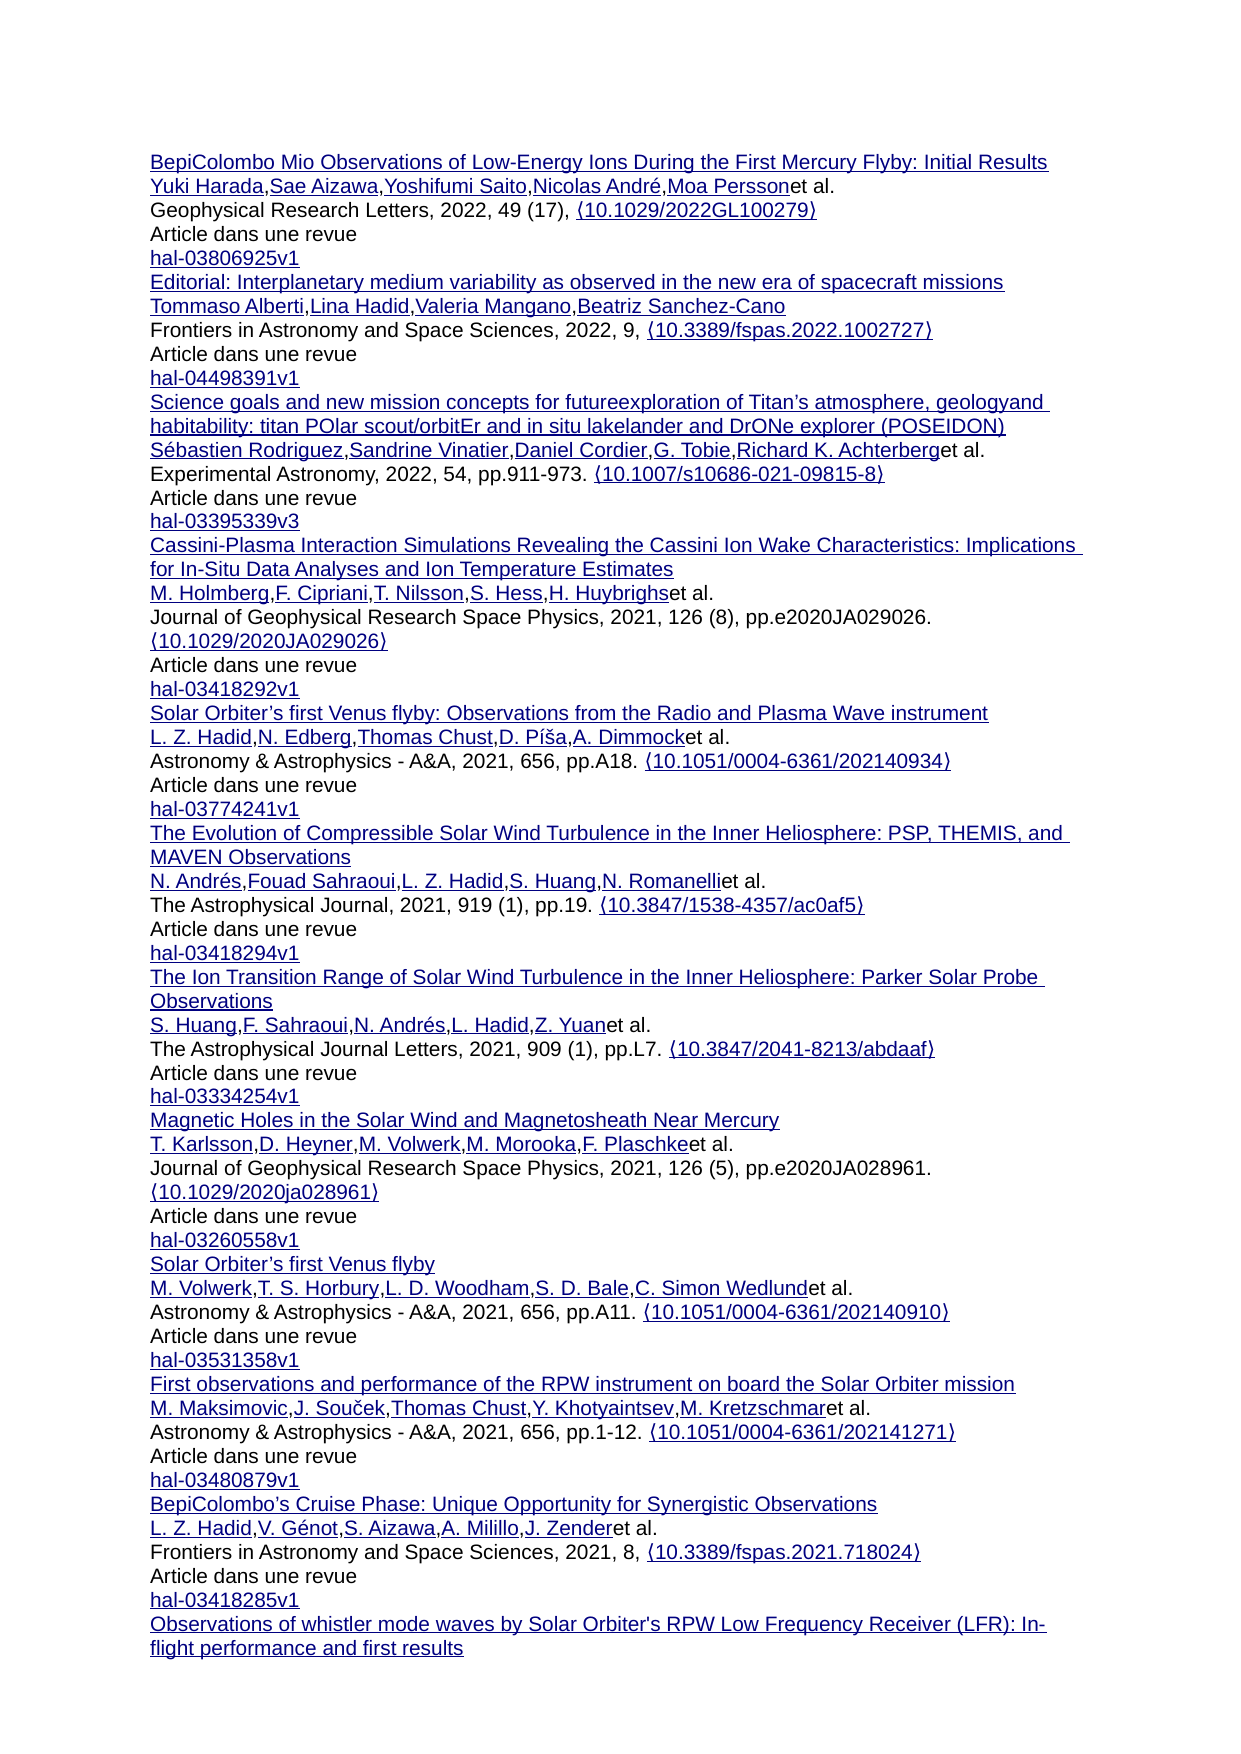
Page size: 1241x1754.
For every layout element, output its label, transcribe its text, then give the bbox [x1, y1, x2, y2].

table_cell First observations and performance of the RPW instrument on board the Solar Orbiter mission M. Maksimovic,J. Souček,Thomas Chust,Y. Khotyaintsev,M. Kretzschmaret al. Astronomy & Astrophysics - A&A, 2021, 656, pp.1-12. ⟨10.1051/0004-6361/202141271⟩ Article dans une revue hal-03480879v1 [150, 1372, 1090, 1492]
table_cell Magnetic Holes in the Solar Wind and Magnetosheath Near Mercury T. Karlsson,D. Heyner,M. Volwerk,M. Morooka,F. Plaschkeet al. Journal of Geophysical Research Space Physics, 2021, 126 (5), pp.e2020JA028961. ⟨10.1029/2020ja028961⟩ Article dans une revue hal-03260558v1 [150, 1108, 1090, 1252]
table_cell The Ion Transition Range of Solar Wind Turbulence in the Inner Heliosphere: Parker Solar Probe Observations S. Huang,F. Sahraoui,N. Andrés,L. Hadid,Z. Yuanet al. The Astrophysical Journal Letters, 2021, 909 (1), pp.L7. ⟨10.3847/2041-8213/abdaaf⟩ Article dans une revue hal-03334254v1 [150, 965, 1090, 1108]
table_cell Solar Orbiter’s first Venus flyby: Observations from the Radio and Plasma Wave instrument L. Z. Hadid,N. Edberg,Thomas Chust,D. Píša,A. Dimmocket al. Astronomy & Astrophysics - A&A, 2021, 656, pp.A18. ⟨10.1051/0004-6361/202140934⟩ Article dans une revue hal-03774241v1 [150, 701, 1090, 821]
table_cell The Evolution of Compressible Solar Wind Turbulence in the Inner Heliosphere: PSP, THEMIS, and MAVEN Observations N. Andrés,Fouad Sahraoui,L. Z. Hadid,S. Huang,N. Romanelliet al. The Astrophysical Journal, 2021, 919 (1), pp.19. ⟨10.3847/1538-4357/ac0af5⟩ Article dans une revue hal-03418294v1 [150, 821, 1090, 964]
table_cell Editorial: Interplanetary medium variability as observed in the new era of spacecraft missions Tommaso Alberti,Lina Hadid,Valeria Mangano,Beatriz Sanchez-Cano Frontiers in Astronomy and Space Sciences, 2022, 9, ⟨10.3389/fspas.2022.1002727⟩ Article dans une revue hal-04498391v1 [150, 270, 1090, 389]
table_cell BepiColombo Mio Observations of Low‐Energy Ions During the First Mercury Flyby: Initial Results Yuki Harada,Sae Aizawa,Yoshifumi Saito,Nicolas André,Moa Perssonet al. Geophysical Research Letters, 2022, 49 (17), ⟨10.1029/2022GL100279⟩ Article dans une revue hal-03806925v1 [150, 150, 1090, 270]
table_cell BepiColombo’s Cruise Phase: Unique Opportunity for Synergistic Observations L. Z. Hadid,V. Génot,S. Aizawa,A. Milillo,J. Zenderet al. Frontiers in Astronomy and Space Sciences, 2021, 8, ⟨10.3389/fspas.2021.718024⟩ Article dans une revue hal-03418285v1 [150, 1492, 1090, 1611]
table_cell Cassini‐Plasma Interaction Simulations Revealing the Cassini Ion Wake Characteristics: Implications for In‐Situ Data Analyses and Ion Temperature Estimates M. Holmberg,F. Cipriani,T. Nilsson,S. Hess,H. Huybrighset al. Journal of Geophysical Research Space Physics, 2021, 126 (8), pp.e2020JA029026. ⟨10.1029/2020JA029026⟩ Article dans une revue hal-03418292v1 [150, 533, 1090, 701]
table_cell Observations of whistler mode waves by Solar Orbiter's RPW Low Frequency Receiver (LFR): In-flight performance and first results [150, 1611, 1090, 1659]
table_cell Science goals and new mission concepts for futureexploration of Titan’s atmosphere, geologyand habitability: titan POlar scout/orbitEr and in situ lakelander and DrONe explorer (POSEIDON) Sébastien Rodriguez,Sandrine Vinatier,Daniel Cordier,G. Tobie,Richard K. Achterberget al. Experimental Astronomy, 2022, 54, pp.911-973. ⟨10.1007/s10686-021-09815-8⟩ Article dans une revue hal-03395339v3 [150, 390, 1090, 533]
table_cell Solar Orbiter’s first Venus flyby M. Volwerk,T. S. Horbury,L. D. Woodham,S. D. Bale,C. Simon Wedlundet al. Astronomy & Astrophysics - A&A, 2021, 656, pp.A11. ⟨10.1051/0004-6361/202140910⟩ Article dans une revue hal-03531358v1 [150, 1252, 1090, 1372]
